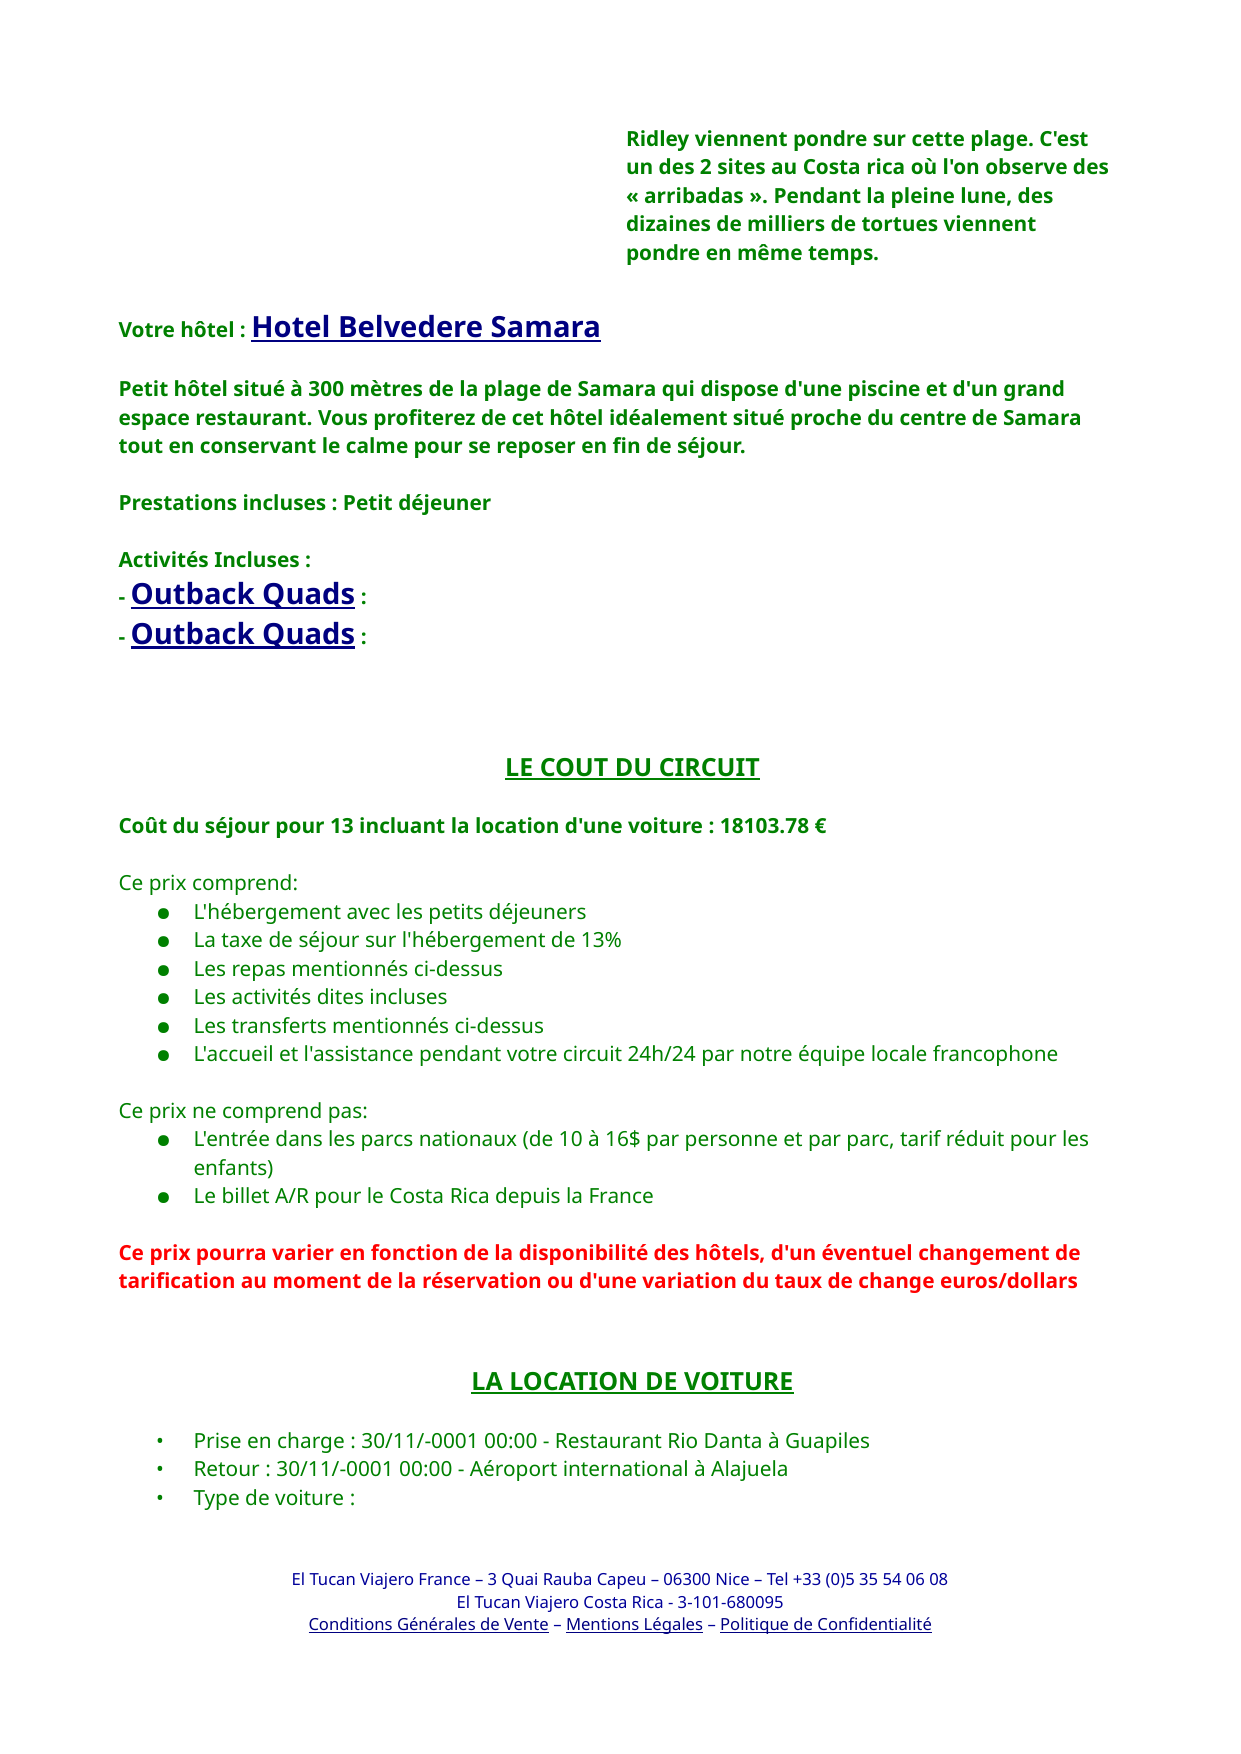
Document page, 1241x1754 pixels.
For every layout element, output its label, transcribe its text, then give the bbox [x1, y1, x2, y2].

text Ce prix pourra varier en fonction de la disponibilité des hôtels, d'un éventuel changement de tarification au moment de la réservation ou d'une variation du taux de change euros/dollars [118, 1238, 1122, 1295]
text Votre hôtel : Hotel Belvedere Samara [118, 306, 1122, 346]
list Les activités dites incluses [156, 982, 1122, 1011]
text Ce prix comprend: [118, 868, 1122, 897]
text Prestations incluses : Petit déjeuner [118, 488, 1122, 516]
text - Outback Quads : [118, 613, 1122, 653]
list Les repas mentionnés ci-dessus [156, 954, 1122, 982]
list L'hébergement avec les petits déjeuners [156, 897, 1122, 925]
list L'entrée dans les parcs nationaux (de 10 à 16$ par personne et par parc, tarif réduit pour les enfants) [156, 1124, 1122, 1181]
text Ce prix ne comprend pas: [118, 1096, 1122, 1124]
text Coût du séjour pour 13 incluant la location d'une voiture : 18103.78 € [118, 812, 1122, 840]
list Prise en charge : 30/11/-0001 00:00 - Restaurant Rio Danta à Guapiles [156, 1426, 1122, 1454]
text LE COUT DU CIRCUIT [118, 749, 1146, 783]
list Type de voiture : [156, 1483, 1122, 1511]
text LA LOCATION DE VOITURE [118, 1363, 1146, 1397]
list Les transferts mentionnés ci-dessus [156, 1011, 1122, 1039]
text Petit hôtel situé à 300 mètres de la plage de Samara qui dispose d'une piscine et d'un grand espace restaurant. Vous profiterez de cet hôtel idéalement situé proche du centre de Samara tout en conservant le calme pour se reposer en fin de séjour. [118, 374, 1122, 459]
table_header Ridley viennent pondre sur cette plage. C'est un des 2 sites au Costa rica où l'on observe des « arribadas ». Pendant la pleine lune, des dizaines de milliers de tortues viennent pondre en même temps. [620, 118, 1122, 272]
list Le billet A/R pour le Costa Rica depuis la France [156, 1181, 1122, 1210]
text Activités Incluses : [118, 545, 1122, 573]
text - Outback Quads : [118, 573, 1122, 613]
list L'accueil et l'assistance pendant votre circuit 24h/24 par notre équipe locale francophone [156, 1039, 1122, 1068]
list La taxe de séjour sur l'hébergement de 13% [156, 925, 1122, 954]
list Retour : 30/11/-0001 00:00 - Aéroport international à Alajuela [156, 1454, 1122, 1483]
table_header [118, 118, 620, 272]
